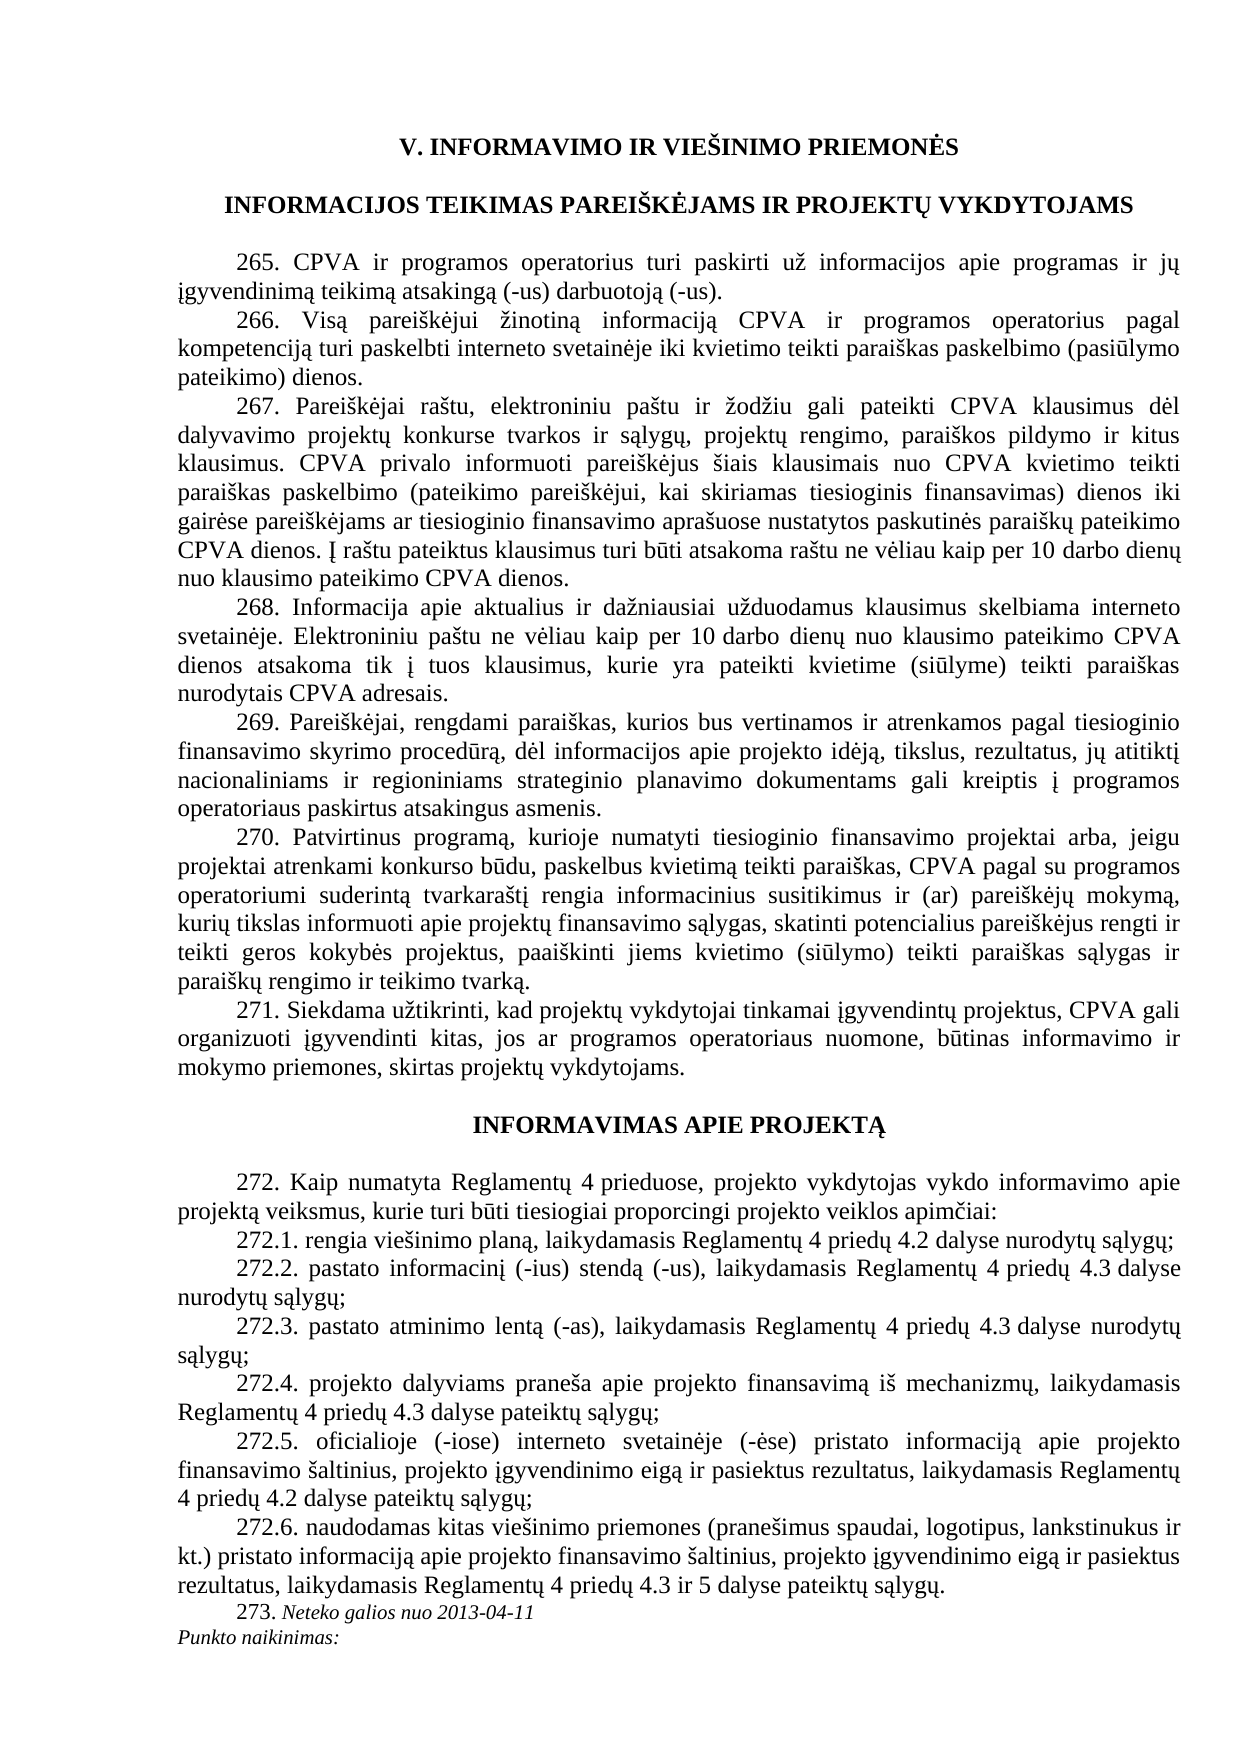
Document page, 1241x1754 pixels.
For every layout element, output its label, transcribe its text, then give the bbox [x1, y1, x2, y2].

text 267. Pareiškėjai raštu, elektroniniu paštu ir žodžiu gali pateikti CPVA klausimus dėl dalyvavimo projektų konkurse tvarkos ir sąlygų, projektų rengimo, paraiškos pildymo ir kitus klausimus. CPVA privalo informuoti pareiškėjus šiais klausimais nuo CPVA kvietimo teikti paraiškas paskelbimo (pateikimo pareiškėjui, kai skiriamas tiesioginis finansavimas) dienos iki gairėse pareiškėjams ar tiesioginio finansavimo aprašuose nustatytos paskutinės paraiškų pateikimo CPVA dienos. Į raštu pateiktus klausimus turi būti atsakoma raštu ne vėliau kaip per 10 darbo dienų nuo klausimo pateikimo CPVA dienos. [177, 391, 1181, 592]
text 273. Neteko galios nuo 2013-04-11 [177, 1598, 1181, 1625]
text 272. Kaip numatyta Reglamentų 4 prieduose, projekto vykdytojas vykdo informavimo apie projektą veiksmus, kurie turi būti tiesiogiai proporcingi projekto veiklos apimčiai: [177, 1167, 1181, 1225]
text 269. Pareiškėjai, rengdami paraiškas, kurios bus vertinamos ir atrenkamos pagal tiesioginio finansavimo skyrimo procedūrą, dėl informacijos apie projekto idėją, tikslus, rezultatus, jų atitiktį nacionaliniams ir regioniniams strateginio planavimo dokumentams gali kreiptis į programos operatoriaus paskirtus atsakingus asmenis. [177, 707, 1181, 822]
text 272.2. pastato informacinį (-ius) stendą (-us), laikydamasis Reglamentų 4 priedų 4.3 dalyse nurodytų sąlygų; [177, 1253, 1181, 1311]
text 272.6. naudodamas kitas viešinimo priemones (pranešimus spaudai, logotipus, lankstinukus ir kt.) pristato informaciją apie projekto finansavimo šaltinius, projekto įgyvendinimo eigą ir pasiektus rezultatus, laikydamasis Reglamentų 4 priedų 4.3 ir 5 dalyse pateiktų sąlygų. [177, 1512, 1181, 1598]
text 272.5. oficialioje (-iose) interneto svetainėje (-ėse) pristato informaciją apie projekto finansavimo šaltinius, projekto įgyvendinimo eigą ir pasiektus rezultatus, laikydamasis Reglamentų 4 priedų 4.2 dalyse pateiktų sąlygų; [177, 1426, 1181, 1512]
text 272.1. rengia viešinimo planą, laikydamasis Reglamentų 4 priedų 4.2 dalyse nurodytų sąlygų; [177, 1225, 1181, 1253]
text INFORMACIJOS TEIKIMAS PAREIŠKĖJAMS IR PROJEKTŲ VYKDYTOJAMS [177, 190, 1181, 218]
text V. INFORMAVIMO IR VIEŠINIMO PRIEMONĖS [177, 132, 1181, 161]
text 272.4. projekto dalyviams praneša apie projekto finansavimą iš mechanizmų, laikydamasis Reglamentų 4 priedų 4.3 dalyse pateiktų sąlygų; [177, 1368, 1181, 1426]
text 265. CPVA ir programos operatorius turi paskirti už informacijos apie programas ir jų įgyvendinimą teikimą atsakingą (-us) darbuotoją (-us). [177, 247, 1181, 305]
text 272.3. pastato atminimo lentą (-as), laikydamasis Reglamentų 4 priedų 4.3 dalyse nurodytų sąlygų; [177, 1311, 1181, 1368]
text INFORMAVIMAS APIE PROJEKTĄ [177, 1110, 1181, 1138]
text 271. Siekdama užtikrinti, kad projektų vykdytojai tinkamai įgyvendintų projektus, CPVA gali organizuoti įgyvendinti kitas, jos ar programos operatoriaus nuomone, būtinas informavimo ir mokymo priemones, skirtas projektų vykdytojams. [177, 995, 1181, 1081]
text 270. Patvirtinus programą, kurioje numatyti tiesioginio finansavimo projektai arba, jeigu projektai atrenkami konkurso būdu, paskelbus kvietimą teikti paraiškas, CPVA pagal su programos operatoriumi suderintą tvarkaraštį rengia informacinius susitikimus ir (ar) pareiškėjų mokymą, kurių tikslas informuoti apie projektų finansavimo sąlygas, skatinti potencialius pareiškėjus rengti ir teikti geros kokybės projektus, paaiškinti jiems kvietimo (siūlymo) teikti paraiškas sąlygas ir paraiškų rengimo ir teikimo tvarką. [177, 822, 1181, 995]
text 268. Informacija apie aktualius ir dažniausiai užduodamus klausimus skelbiama interneto svetainėje. Elektroniniu paštu ne vėliau kaip per 10 darbo dienų nuo klausimo pateikimo CPVA dienos atsakoma tik į tuos klausimus, kurie yra pateikti kvietime (siūlyme) teikti paraiškas nurodytais CPVA adresais. [177, 592, 1181, 707]
text Punkto naikinimas: [177, 1625, 1181, 1649]
text 266. Visą pareiškėjui žinotiną informaciją CPVA ir programos operatorius pagal kompetenciją turi paskelbti interneto svetainėje iki kvietimo teikti paraiškas paskelbimo (pasiūlymo pateikimo) dienos. [177, 305, 1181, 391]
